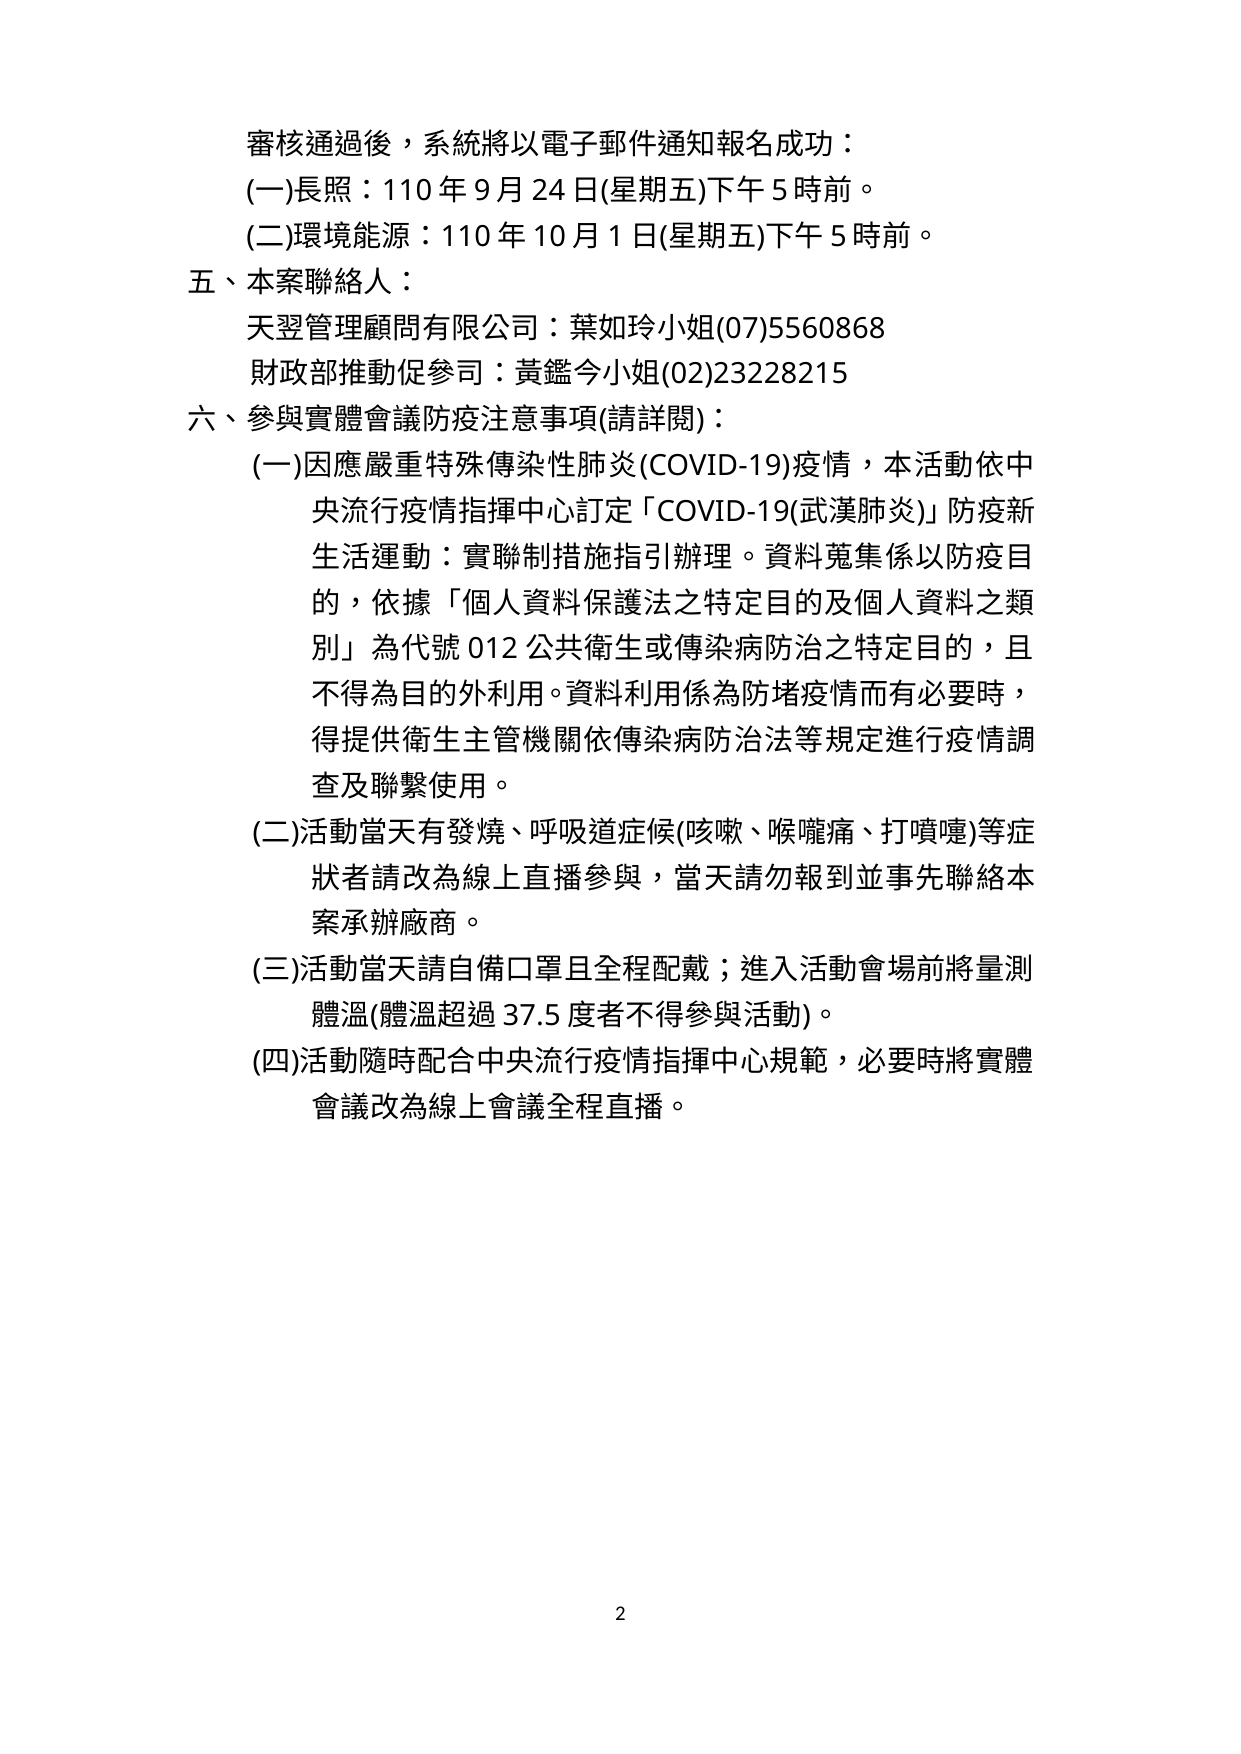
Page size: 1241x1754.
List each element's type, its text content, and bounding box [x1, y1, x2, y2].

text 天翌管理顧問有限公司：葉如玲小姐(07)5560868 [246, 301, 1035, 347]
text (一)長照：110年9月24日(星期五)下午5時前。 [246, 164, 1035, 210]
text (二)環境能源：110年10月1日(星期五)下午5時前。 [246, 210, 1035, 256]
text (四)活動隨時配合中央流行疫情指揮中心規範，必要時將實體會議改為線上會議全程直播。 [252, 1035, 1035, 1126]
text (二)活動當天有發燒、呼吸道症候(咳嗽、喉嚨痛、打噴嚏)等症狀者請改為線上直播參與，當天請勿報到並事先聯絡本案承辦廠商。 [252, 806, 1035, 943]
text 五、本案聯絡人： [187, 256, 1035, 301]
text 審核通過後，系統將以電子郵件通知報名成功： [246, 118, 1035, 164]
text 六、參與實體會議防疫注意事項(請詳閱)： [187, 393, 1035, 439]
text (一)因應嚴重特殊傳染性肺炎(COVID-19)疫情，本活動依中央流行疫情指揮中心訂定「COVID-19(武漢肺炎)」防疫新生活運動：實聯制措施指引辦理。資料蒐集係以防疫目的，依據「個人資料保護法之特定目的及個人資料之類別」為代號012公共衛生或傳染病防治之特定目的，且不得為目的外利用。資料利用係為防堵疫情而有必要時，得提供衛生主管機關依傳染病防治法等規定進行疫情調查及聯繫使用。 [252, 439, 1035, 806]
text 財政部推動促參司：黃鑑今小姐(02)23228215 [250, 347, 1035, 393]
text (三)活動當天請自備口罩且全程配戴；進入活動會場前將量測體溫(體溫超過37.5度者不得參與活動)。 [252, 943, 1035, 1035]
